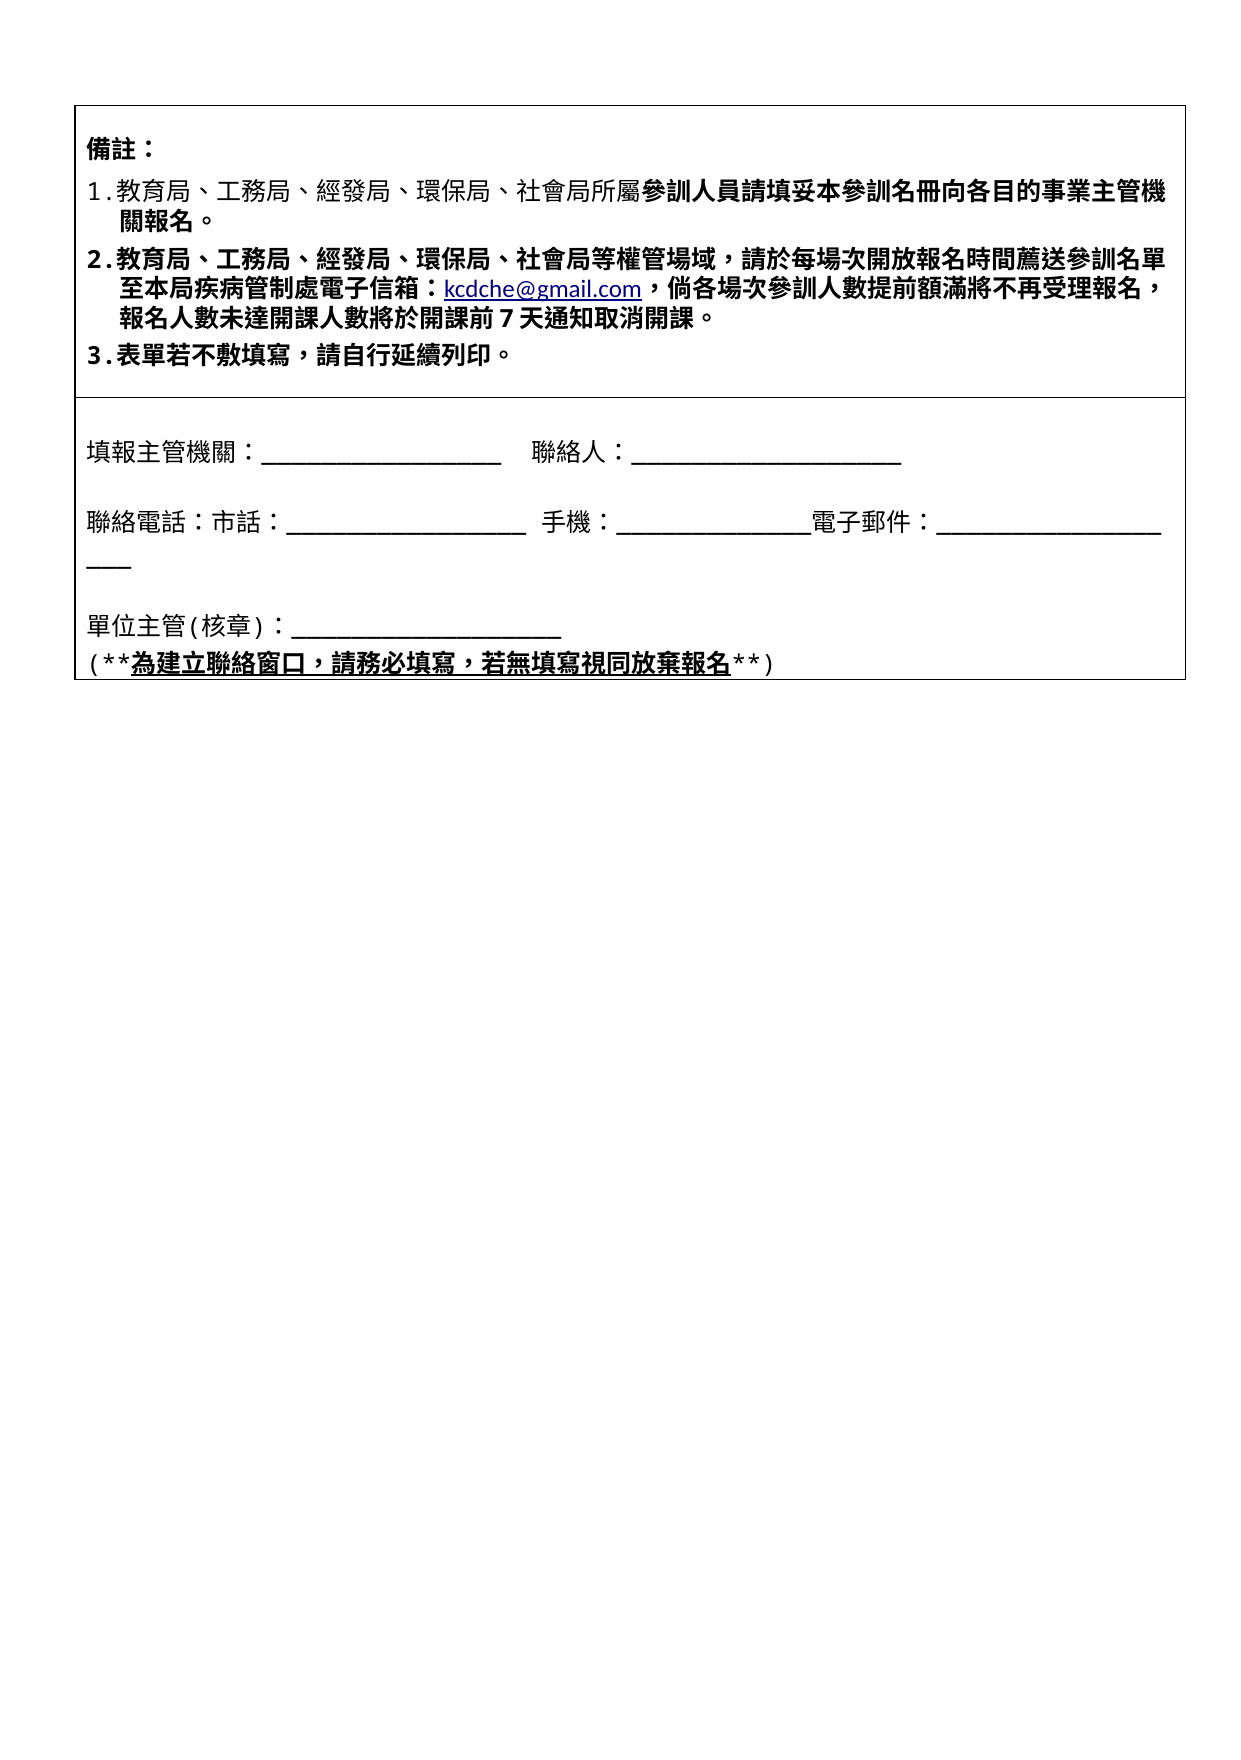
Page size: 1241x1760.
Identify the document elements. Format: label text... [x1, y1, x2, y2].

table_cell 備註： 1.教育局、工務局、經發局、環保局、社會局所屬參訓人員請填妥本參訓名冊向各目的事業主管機關報名。 2.教育局、工務局、經發局、環保局、社會局等權管場域，請於每場次開放報名時間薦送參訓名單至本局疾病管制處電子信箱：kcdche@gmail.com，倘各場次參訓人數提前額滿將不再受理報名，報名人數未達開課人數將於開課前7天通知取消開課。 3.表單若不敷填寫，請自行延續列印。 [76, 106, 1185, 397]
table_cell 填報主管機關：________________ 聯絡人：__________________ 聯絡電話：市話：________________ 手機：_____________電子郵件：__________________ 單位主管(核章)：__________________ (**為建立聯絡窗口，請務必填寫，若無填寫視同放棄報名**) [76, 398, 1185, 679]
